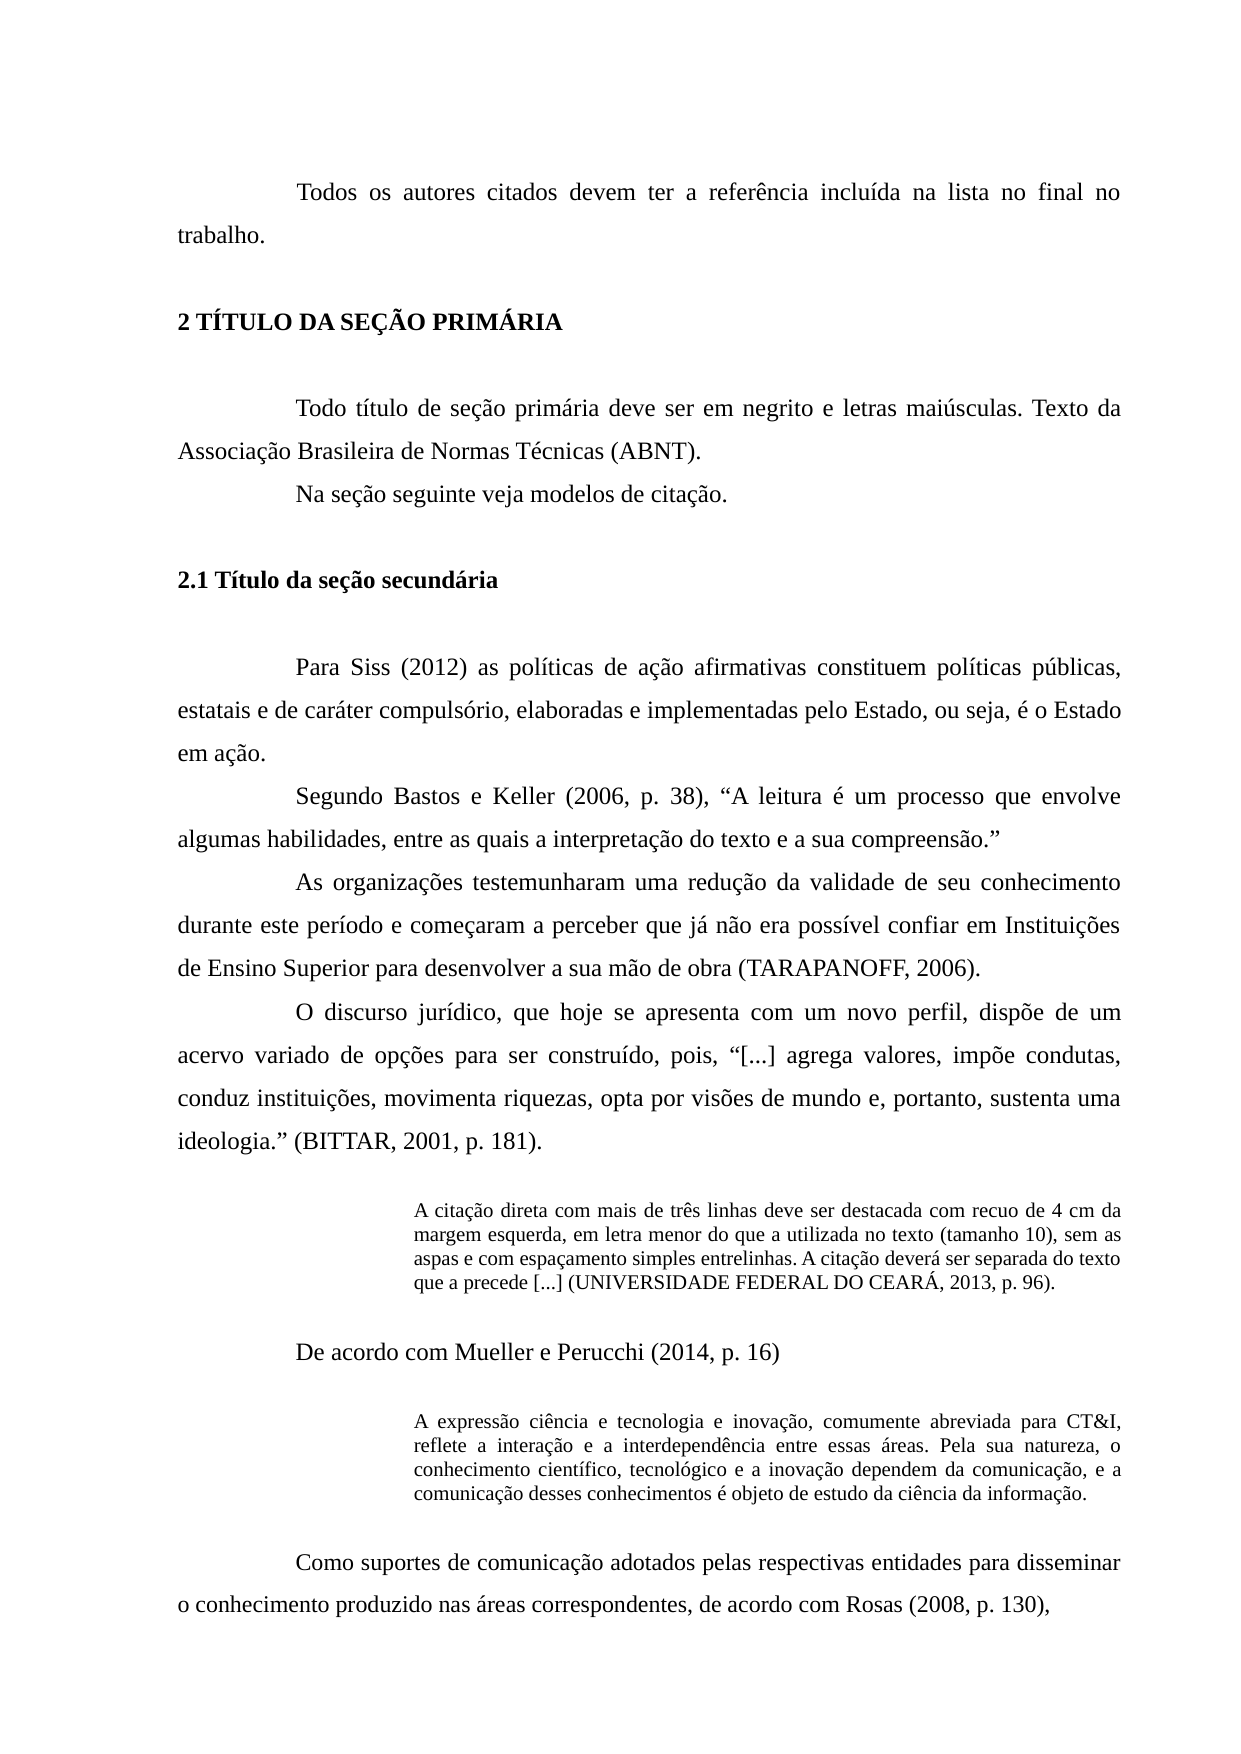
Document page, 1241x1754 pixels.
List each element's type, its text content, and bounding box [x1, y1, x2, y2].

text Segundo Bastos e Keller (2006, p. 38), “A leitura é um processo que envolve algumas habilidades, entre as quais a interpretação do texto e a sua compreensão.” [177, 781, 1122, 853]
text A citação direta com mais de três linhas deve ser destacada com recuo de 4 cm da margem esquerda, em letra menor do que a utilizada no texto (tamanho 10), sem as aspas e com espaçamento simples entrelinhas. A citação deverá ser separada do texto que a precede [...] (UNIVERSIDADE FEDERAL DO CEARÁ, 2013, p. 96). [413, 1198, 1122, 1294]
text Na seção seguinte veja modelos de citação. [177, 479, 1122, 508]
text Todos os autores citados devem ter a referência incluída na lista no final no trabalho. [177, 177, 1122, 249]
text A expressão ciência e tecnologia e inovação, comumente abreviada para CT&I, reflete a interação e a interdependência entre essas áreas. Pela sua natureza, o conhecimento científico, tecnológico e a inovação dependem da comunicação, e a comunicação desses conhecimentos é objeto de estudo da ciência da informação. [413, 1409, 1122, 1505]
text 2.1 Título da seção secundária [177, 565, 1122, 594]
text De acordo com Mueller e Perucchi (2014, p. 16) [177, 1337, 1122, 1366]
text Para Siss (2012) as políticas de ação afirmativas constituem políticas públicas, estatais e de caráter compulsório, elaboradas e implementadas pelo Estado, ou seja, é o Estado em ação. [177, 652, 1122, 767]
text 2 TÍTULO DA SEÇÃO PRIMÁRIA [177, 307, 1122, 335]
text Todo título de seção primária deve ser em negrito e letras maiúsculas. Texto da Associação Brasileira de Normas Técnicas (ABNT). [177, 393, 1122, 465]
text Como suportes de comunicação adotados pelas respectivas entidades para disseminar o conhecimento produzido nas áreas correspondentes, de acordo com Rosas (2008, p. 130), [177, 1548, 1122, 1617]
text O discurso jurídico, que hoje se apresenta com um novo perfil, dispõe de um acervo variado de opções para ser construído, pois, “[...] agrega valores, impõe condutas, conduz instituições, movimenta riquezas, opta por visões de mundo e, portanto, sustenta uma ideologia.” (BITTAR, 2001, p. 181). [177, 997, 1122, 1155]
text As organizações testemunharam uma redução da validade de seu conhecimento durante este período e começaram a perceber que já não era possível confiar em Instituições de Ensino Superior para desenvolver a sua mão de obra (TARAPANOFF, 2006). [177, 867, 1122, 982]
